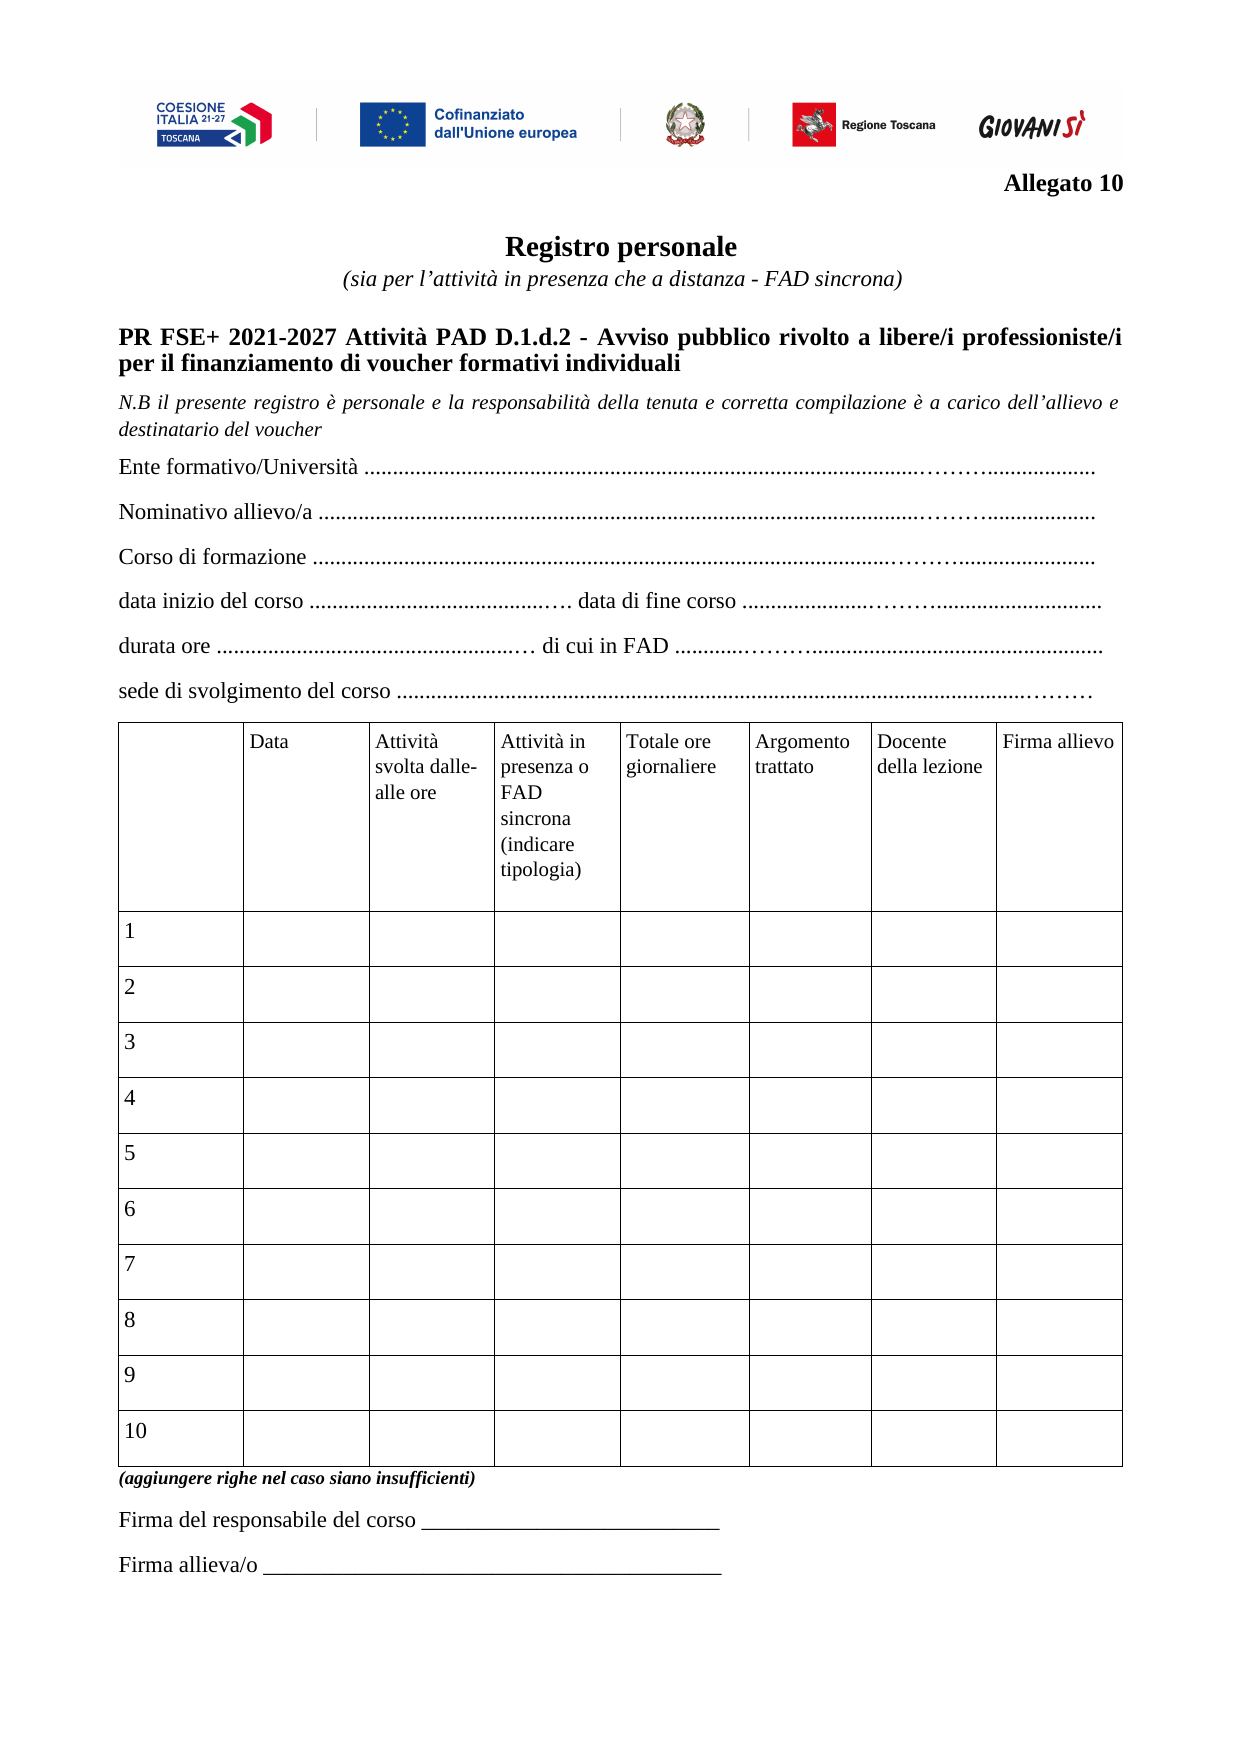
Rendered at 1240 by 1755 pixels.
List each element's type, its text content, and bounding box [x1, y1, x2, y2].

picture [120, 82, 1123, 167]
table_cell 2 [119, 967, 243, 1022]
table_cell [997, 1189, 1122, 1244]
table_cell [997, 1023, 1122, 1077]
table_cell [997, 1356, 1122, 1410]
table_cell [872, 1245, 996, 1299]
table_cell [872, 1300, 996, 1355]
table_cell 1 [119, 912, 243, 966]
table_header Data [244, 723, 369, 911]
table_cell 4 [119, 1078, 243, 1133]
table_cell 9 [119, 1356, 243, 1410]
table_cell [872, 1134, 996, 1188]
table_header Docente della lezione [872, 723, 996, 911]
table_cell [244, 1356, 369, 1410]
table_cell [621, 967, 749, 1022]
table_header Attività svolta dalle-alle ore [370, 723, 494, 911]
text Firma allieva/o ________________________________________ [118, 1551, 1122, 1578]
text Allegato 10 [118, 150, 1124, 197]
table_cell [621, 1411, 749, 1466]
table_header Argomento trattato [750, 723, 871, 911]
table_cell [495, 1023, 620, 1077]
table_cell [244, 912, 369, 966]
table_cell [750, 1189, 871, 1244]
table_cell [750, 912, 871, 966]
table_cell [244, 1023, 369, 1077]
table_cell [495, 1356, 620, 1410]
table_cell [621, 1189, 749, 1244]
text durata ore ....................................................… di cui in FAD ............………................................................... [118, 632, 1122, 659]
table_cell [997, 1078, 1122, 1133]
table_cell [370, 967, 494, 1022]
text Nominativo allievo/a .........................................................................................................………................... [118, 498, 1122, 524]
table_header Firma allievo [997, 723, 1122, 911]
table_cell [495, 1189, 620, 1244]
table_cell [997, 967, 1122, 1022]
table_cell [370, 1300, 494, 1355]
table_cell [750, 1411, 871, 1466]
table_cell 10 [119, 1411, 243, 1466]
table_header Attività in presenza o FAD sincrona (indicare tipologia) [495, 723, 620, 911]
table_cell [244, 1189, 369, 1244]
table_cell [997, 1411, 1122, 1466]
table_cell [244, 1411, 369, 1466]
table_cell [370, 1411, 494, 1466]
table_cell [621, 912, 749, 966]
table_cell [997, 1245, 1122, 1299]
table_cell [750, 1023, 871, 1077]
table_cell [750, 1300, 871, 1355]
table_cell [750, 1078, 871, 1133]
table_cell [872, 967, 996, 1022]
table_cell [621, 1356, 749, 1410]
table_cell [621, 1245, 749, 1299]
table_cell [872, 912, 996, 966]
table_cell 7 [119, 1245, 243, 1299]
table_cell [244, 1134, 369, 1188]
table_cell [244, 1300, 369, 1355]
text Ente formativo/Università .................................................................................................………................... [118, 453, 1122, 479]
table_cell [495, 967, 620, 1022]
table_cell [495, 1245, 620, 1299]
table_cell [997, 912, 1122, 966]
text Corso di formazione .....................................................................................................………........................ [118, 543, 1122, 569]
text sede di svolgimento del corso ..............................................................................................................……… [118, 677, 1122, 703]
table_cell [495, 1300, 620, 1355]
table_cell [621, 1078, 749, 1133]
table_cell [750, 1356, 871, 1410]
table_header Totale ore giornaliere [621, 723, 749, 911]
table_cell [370, 1356, 494, 1410]
table_cell [370, 912, 494, 966]
table_cell [495, 1134, 620, 1188]
table_cell [495, 912, 620, 966]
table_cell [244, 1245, 369, 1299]
table_cell [872, 1078, 996, 1133]
table_cell [370, 1023, 494, 1077]
table_cell [370, 1134, 494, 1188]
table_cell [750, 1245, 871, 1299]
table_cell [495, 1411, 620, 1466]
table_cell [997, 1134, 1122, 1188]
table_cell 3 [119, 1023, 243, 1077]
table_cell [872, 1356, 996, 1410]
table_cell 8 [119, 1300, 243, 1355]
table_cell [370, 1245, 494, 1299]
text PR FSE+ 2021-2027 Attività PAD D.1.d.2 - Avviso pubblico rivolto a libere/i professioniste/i per il finanziamento di voucher formativi individuali [118, 324, 1122, 377]
text N.B il presente registro è personale e la responsabilità della tenuta e corretta compilazione è a carico dell’allievo e destinatario del voucher [118, 388, 1122, 441]
table_cell [495, 1078, 620, 1133]
table_cell [621, 1134, 749, 1188]
table_cell 5 [119, 1134, 243, 1188]
table_cell [370, 1189, 494, 1244]
table_cell [244, 1078, 369, 1133]
text data inizio del corso .........................................…. data di fine corso ......................………............................. [118, 588, 1122, 614]
text Firma del responsabile del corso __________________________ [118, 1506, 1122, 1533]
table_cell [872, 1023, 996, 1077]
text Registro personale [118, 229, 1124, 263]
table_cell [872, 1411, 996, 1466]
table_cell [997, 1300, 1122, 1355]
table_header [119, 723, 243, 911]
table_cell [244, 967, 369, 1022]
text (aggiungere righe nel caso siano insufficienti) [118, 1467, 1122, 1488]
text (sia per l’attività in presenza che a distanza - FAD sincrona) [118, 265, 1124, 291]
table_cell [621, 1300, 749, 1355]
table_cell [750, 1134, 871, 1188]
table_cell [750, 967, 871, 1022]
table_cell [621, 1023, 749, 1077]
table_cell 6 [119, 1189, 243, 1244]
table_cell [872, 1189, 996, 1244]
table_cell [370, 1078, 494, 1133]
